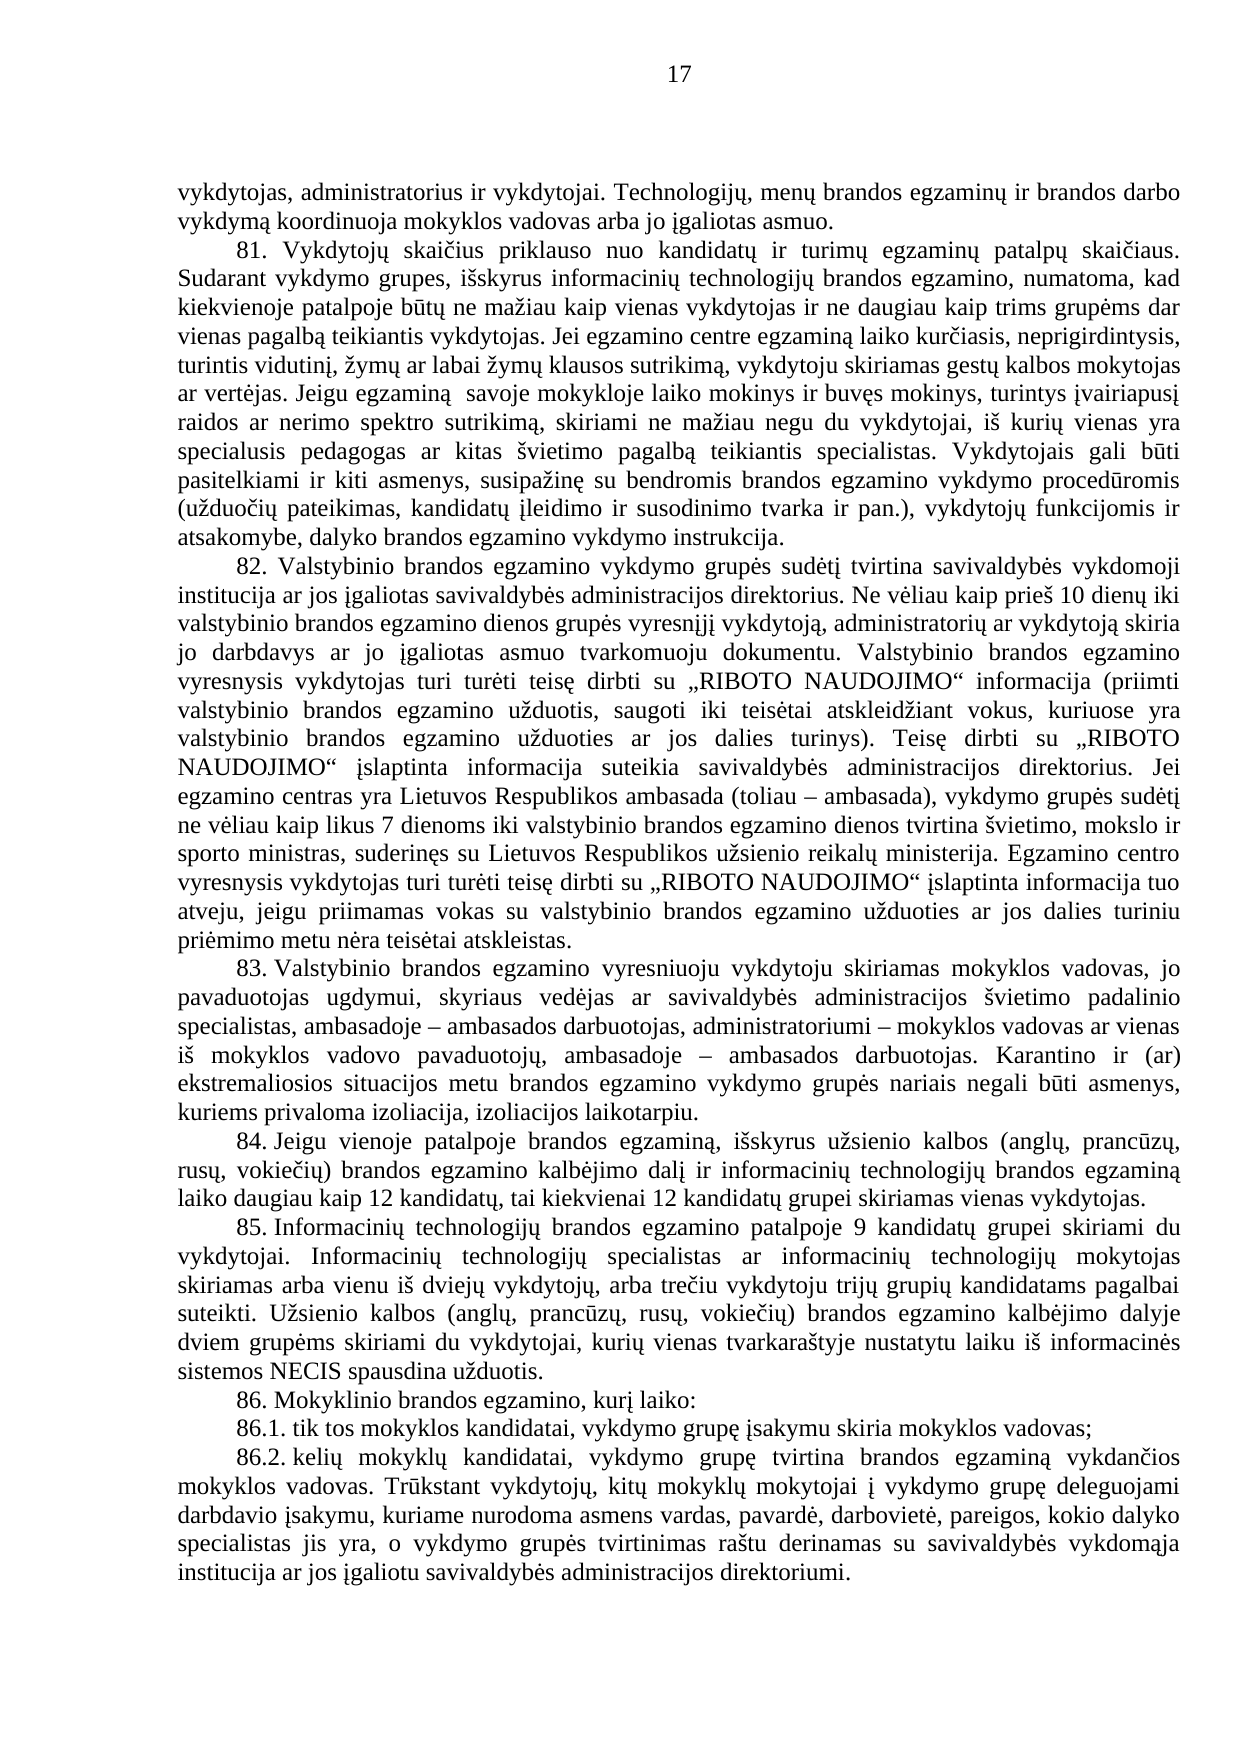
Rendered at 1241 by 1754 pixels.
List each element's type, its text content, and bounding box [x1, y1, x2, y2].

text 83. Valstybinio brandos egzamino vyresniuoju vykdytoju skiriamas mokyklos vadovas, jo pavaduotojas ugdymui, skyriaus vedėjas ar savivaldybės administracijos švietimo padalinio specialistas, ambasadoje – ambasados darbuotojas, administratoriumi – mokyklos vadovas ar vienas iš mokyklos vadovo pavaduotojų, ambasadoje – ambasados darbuotojas. Karantino ir (ar) ekstremaliosios situacijos metu brandos egzamino vykdymo grupės nariais negali būti asmenys, kuriems privaloma izoliacija, izoliacijos laikotarpiu. [177, 953, 1181, 1126]
text 86.1. tik tos mokyklos kandidatai, vykdymo grupę įsakymu skiria mokyklos vadovas; [177, 1413, 1181, 1442]
text vykdytojas, administratorius ir vykdytojai. Technologijų, menų brandos egzaminų ir brandos darbo vykdymą koordinuoja mokyklos vadovas arba jo įgaliotas asmuo. [177, 177, 1181, 235]
text 84. Jeigu vienoje patalpoje brandos egzaminą, išskyrus užsienio kalbos (anglų, prancūzų, rusų, vokiečių) brandos egzamino kalbėjimo dalį ir informacinių technologijų brandos egzaminą laiko daugiau kaip 12 kandidatų, tai kiekvienai 12 kandidatų grupei skiriamas vienas vykdytojas. [177, 1126, 1181, 1212]
text 81. Vykdytojų skaičius priklauso nuo kandidatų ir turimų egzaminų patalpų skaičiaus. Sudarant vykdymo grupes, išskyrus informacinių technologijų brandos egzamino, numatoma, kad kiekvienoje patalpoje būtų ne mažiau kaip vienas vykdytojas ir ne daugiau kaip trims grupėms dar vienas pagalbą teikiantis vykdytojas. Jei egzamino centre egzaminą laiko kurčiasis, neprigirdintysis, turintis vidutinį, žymų ar labai žymų klausos sutrikimą, vykdytoju skiriamas gestų kalbos mokytojas ar vertėjas. Jeigu egzaminą savoje mokykloje laiko mokinys ir buvęs mokinys, turintys įvairiapusį raidos ar nerimo spektro sutrikimą, skiriami ne mažiau negu du vykdytojai, iš kurių vienas yra specialusis pedagogas ar kitas švietimo pagalbą teikiantis specialistas. Vykdytojais gali būti pasitelkiami ir kiti asmenys, susipažinę su bendromis brandos egzamino vykdymo procedūromis (užduočių pateikimas, kandidatų įleidimo ir susodinimo tvarka ir pan.), vykdytojų funkcijomis ir atsakomybe, dalyko brandos egzamino vykdymo instrukcija. [177, 235, 1181, 551]
text 82. Valstybinio brandos egzamino vykdymo grupės sudėtį tvirtina savivaldybės vykdomoji institucija ar jos įgaliotas savivaldybės administracijos direktorius. Ne vėliau kaip prieš 10 dienų iki valstybinio brandos egzamino dienos grupės vyresnįjį vykdytoją, administratorių ar vykdytoją skiria jo darbdavys ar jo įgaliotas asmuo tvarkomuoju dokumentu. Valstybinio brandos egzamino vyresnysis vykdytojas turi turėti teisę dirbti su „RIBOTO NAUDOJIMO“ informacija (priimti valstybinio brandos egzamino užduotis, saugoti iki teisėtai atskleidžiant vokus, kuriuose yra valstybinio brandos egzamino užduoties ar jos dalies turinys). Teisę dirbti su „RIBOTO NAUDOJIMO“ įslaptinta informacija suteikia savivaldybės administracijos direktorius. Jei egzamino centras yra Lietuvos Respublikos ambasada (toliau – ambasada), vykdymo grupės sudėtį ne vėliau kaip likus 7 dienoms iki valstybinio brandos egzamino dienos tvirtina švietimo, mokslo ir sporto ministras, suderinęs su Lietuvos Respublikos užsienio reikalų ministerija. Egzamino centro vyresnysis vykdytojas turi turėti teisę dirbti su „RIBOTO NAUDOJIMO“ įslaptinta informacija tuo atveju, jeigu priimamas vokas su valstybinio brandos egzamino užduoties ar jos dalies turiniu priėmimo metu nėra teisėtai atskleistas. [177, 551, 1181, 953]
text 86. Mokyklinio brandos egzamino, kurį laiko: [177, 1385, 1181, 1413]
text 85. Informacinių technologijų brandos egzamino patalpoje 9 kandidatų grupei skiriami du vykdytojai. Informacinių technologijų specialistas ar informacinių technologijų mokytojas skiriamas arba vienu iš dviejų vykdytojų, arba trečiu vykdytoju trijų grupių kandidatams pagalbai suteikti. Užsienio kalbos (anglų, prancūzų, rusų, vokiečių) brandos egzamino kalbėjimo dalyje dviem grupėms skiriami du vykdytojai, kurių vienas tvarkaraštyje nustatytu laiku iš informacinės sistemos NECIS spausdina užduotis. [177, 1212, 1181, 1385]
text 86.2. kelių mokyklų kandidatai, vykdymo grupę tvirtina brandos egzaminą vykdančios mokyklos vadovas. Trūkstant vykdytojų, kitų mokyklų mokytojai į vykdymo grupę deleguojami darbdavio įsakymu, kuriame nurodoma asmens vardas, pavardė, darbovietė, pareigos, kokio dalyko specialistas jis yra, o vykdymo grupės tvirtinimas raštu derinamas su savivaldybės vykdomąja institucija ar jos įgaliotu savivaldybės administracijos direktoriumi. [177, 1442, 1181, 1586]
